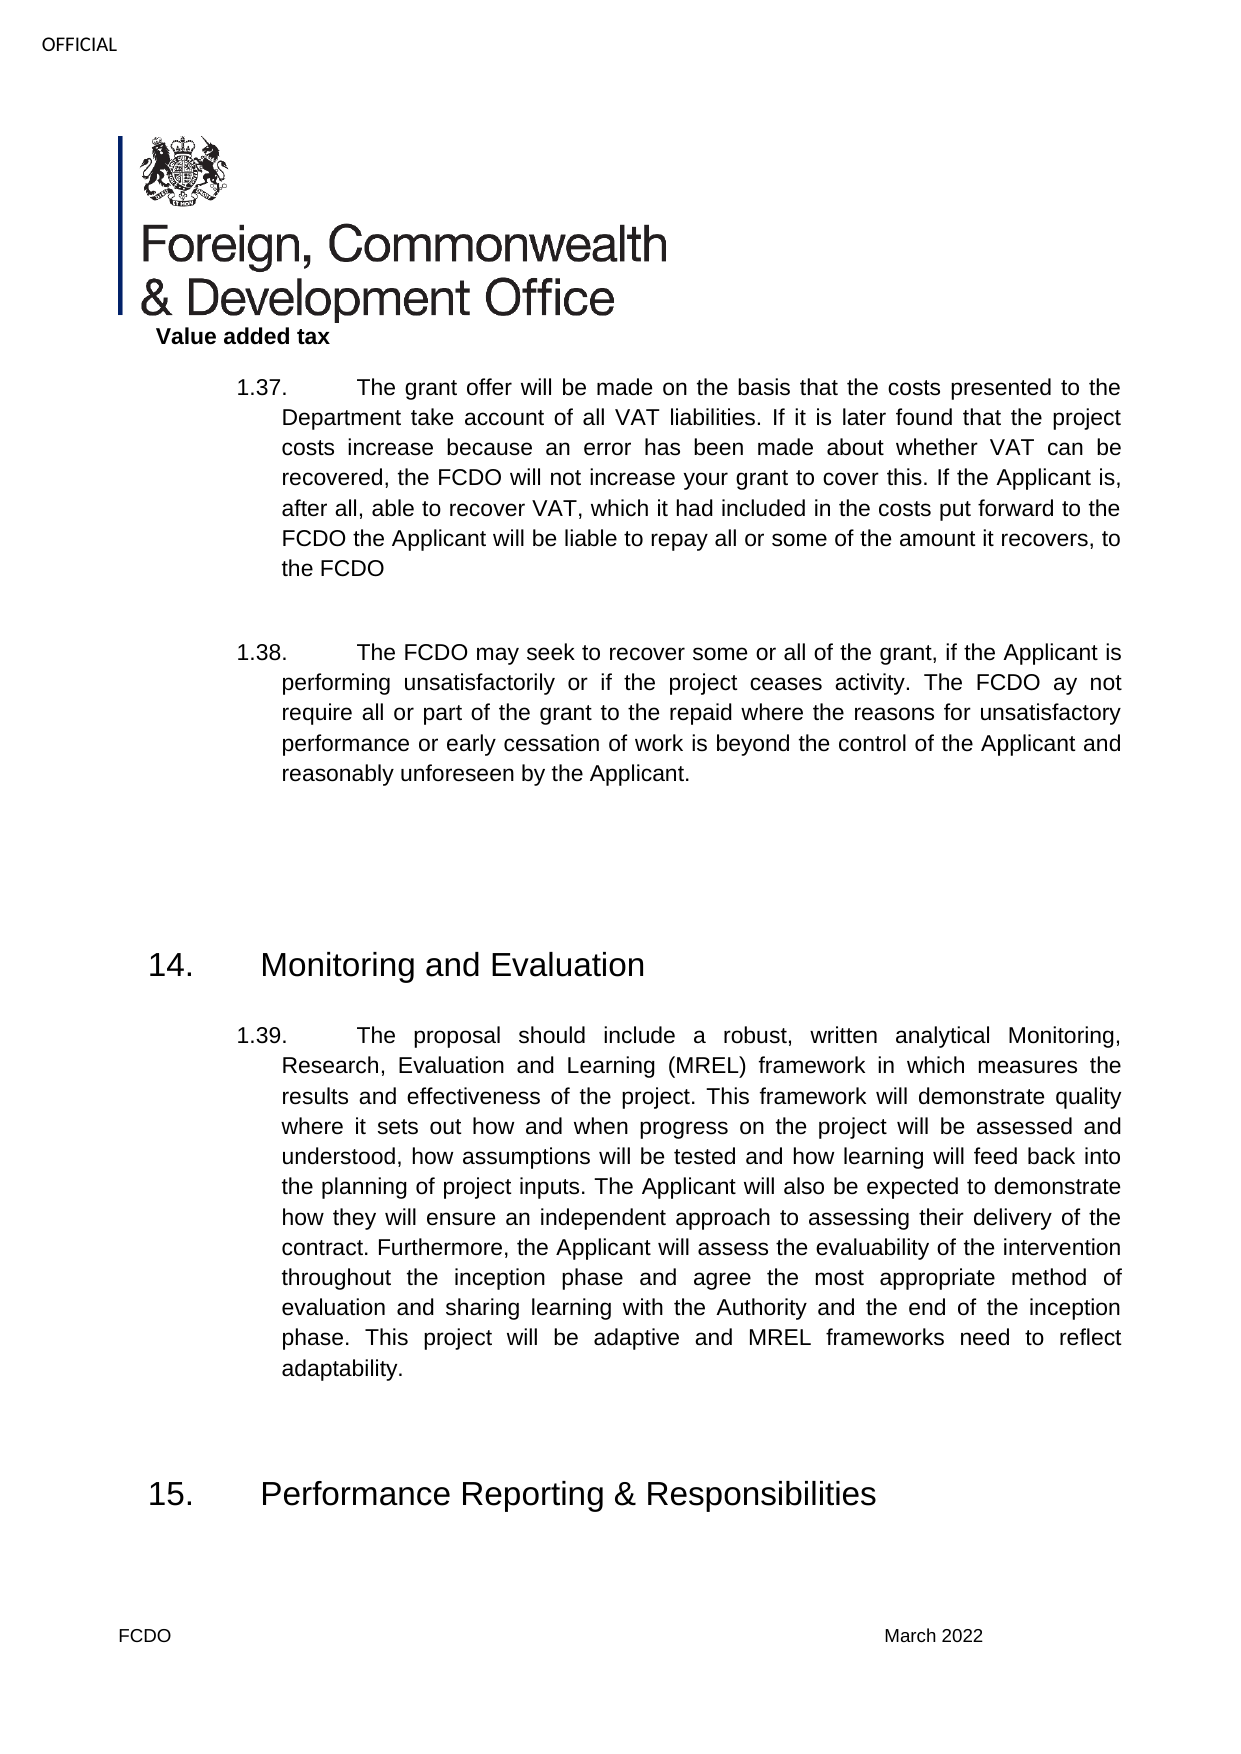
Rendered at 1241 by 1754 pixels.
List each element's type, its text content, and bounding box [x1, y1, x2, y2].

list The proposal should include a robust, written analytical Monitoring, Research, Evaluation and Learning (MREL) framework in which measures the results and effectiveness of the project. This framework will demonstrate quality where it sets out how and when progress on the project will be assessed and understood, how assumptions will be tested and how learning will feed back into the planning of project inputs. The Applicant will also be expected to demonstrate how they will ensure an independent approach to assessing their delivery of the contract. Furthermore, the Applicant will assess the evaluability of the intervention throughout the inception phase and agree the most appropriate method of evaluation and sharing learning with the Authority and the end of the inception phase. This project will be adaptive and MREL frameworks need to reflect adaptability. [236, 1022, 1122, 1381]
list The grant offer will be made on the basis that the costs presented to the Department take account of all VAT liabilities. If it is later found that the project costs increase because an error has been made about whether VAT can be recovered, the FCDO will not increase your grant to cover this. If the Applicant is, after all, able to recover VAT, which it had included in the costs put forward to the FCDO the Applicant will be liable to repay all or some of the amount it recovers, to the FCDO [236, 374, 1122, 581]
subtitle Performance Reporting & Responsibilities [148, 1474, 1122, 1512]
list The FCDO may seek to recover some or all of the grant, if the Applicant is performing unsatisfactorily or if the project ceases activity. The FCDO ay not require all or part of the grant to the repaid where the reasons for unsatisfactory performance or early cessation of work is beyond the control of the Applicant and reasonably unforeseen by the Applicant. [236, 639, 1122, 786]
text Value added tax [156, 323, 1122, 349]
subtitle Monitoring and Evaluation [148, 945, 1122, 983]
